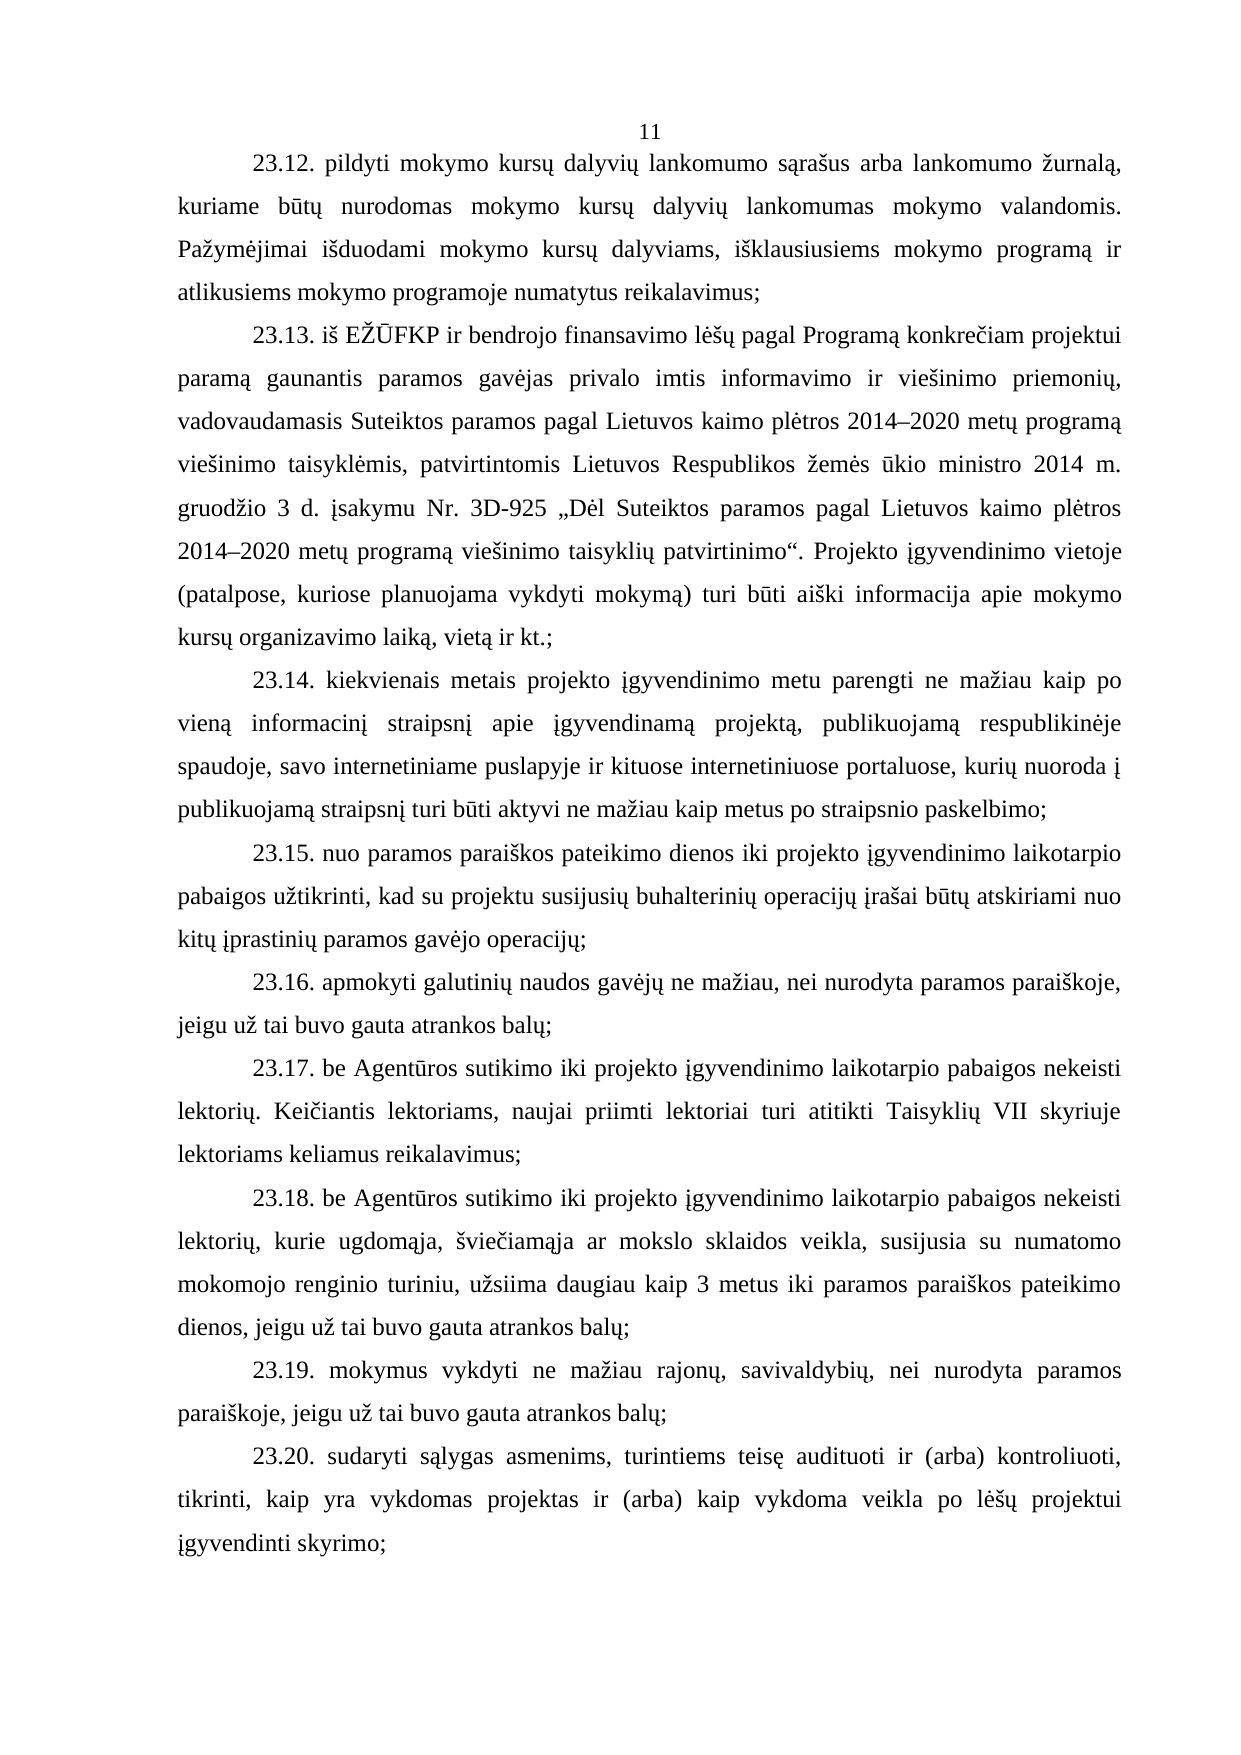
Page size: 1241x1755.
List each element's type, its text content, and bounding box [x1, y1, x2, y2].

text 23.19. mokymus vykdyti ne mažiau rajonų, savivaldybių, nei nurodyta paramos paraiškoje, jeigu už tai buvo gauta atrankos balų; [177, 1355, 1122, 1427]
text 23.14. kiekvienais metais projekto įgyvendinimo metu parengti ne mažiau kaip po vieną informacinį straipsnį apie įgyvendinamą projektą, publikuojamą respublikinėje spaudoje, savo internetiniame puslapyje ir kituose internetiniuose portaluose, kurių nuoroda į publikuojamą straipsnį turi būti aktyvi ne mažiau kaip metus po straipsnio paskelbimo; [177, 665, 1122, 823]
text 23.12. pildyti mokymo kursų dalyvių lankomumo sąrašus arba lankomumo žurnalą, kuriame būtų nurodomas mokymo kursų dalyvių lankomumas mokymo valandomis. Pažymėjimai išduodami mokymo kursų dalyviams, išklausiusiems mokymo programą ir atlikusiems mokymo programoje numatytus reikalavimus; [177, 148, 1122, 306]
text 23.18. be Agentūros sutikimo iki projekto įgyvendinimo laikotarpio pabaigos nekeisti lektorių, kurie ugdomąja, šviečiamąja ar mokslo sklaidos veikla, susijusia su numatomo mokomojo renginio turiniu, užsiima daugiau kaip 3 metus iki paramos paraiškos pateikimo dienos, jeigu už tai buvo gauta atrankos balų; [177, 1183, 1122, 1341]
text 23.13. iš EŽŪFKP ir bendrojo finansavimo lėšų pagal Programą konkrečiam projektui paramą gaunantis paramos gavėjas privalo imtis informavimo ir viešinimo priemonių, vadovaudamasis Suteiktos paramos pagal Lietuvos kaimo plėtros 2014–2020 metų programą viešinimo taisyklėmis, patvirtintomis Lietuvos Respublikos žemės ūkio ministro 2014 m. gruodžio 3 d. įsakymu Nr. 3D-925 „Dėl Suteiktos paramos pagal Lietuvos kaimo plėtros 2014–2020 metų programą viešinimo taisyklių patvirtinimo“. Projekto įgyvendinimo vietoje (patalpose, kuriose planuojama vykdyti mokymą) turi būti aiški informacija apie mokymo kursų organizavimo laiką, vietą ir kt.; [177, 320, 1122, 651]
text 23.17. be Agentūros sutikimo iki projekto įgyvendinimo laikotarpio pabaigos nekeisti lektorių. Keičiantis lektoriams, naujai priimti lektoriai turi atitikti Taisyklių VII skyriuje lektoriams keliamus reikalavimus; [177, 1053, 1122, 1168]
text 23.20. sudaryti sąlygas asmenims, turintiems teisę audituoti ir (arba) kontroliuoti, tikrinti, kaip yra vykdomas projektas ir (arba) kaip vykdoma veikla po lėšų projektui įgyvendinti skyrimo; [177, 1441, 1122, 1556]
text 23.16. apmokyti galutinių naudos gavėjų ne mažiau, nei nurodyta paramos paraiškoje, jeigu už tai buvo gauta atrankos balų; [177, 967, 1122, 1039]
text 23.15. nuo paramos paraiškos pateikimo dienos iki projekto įgyvendinimo laikotarpio pabaigos užtikrinti, kad su projektu susijusių buhalterinių operacijų įrašai būtų atskiriami nuo kitų įprastinių paramos gavėjo operacijų; [177, 838, 1122, 953]
